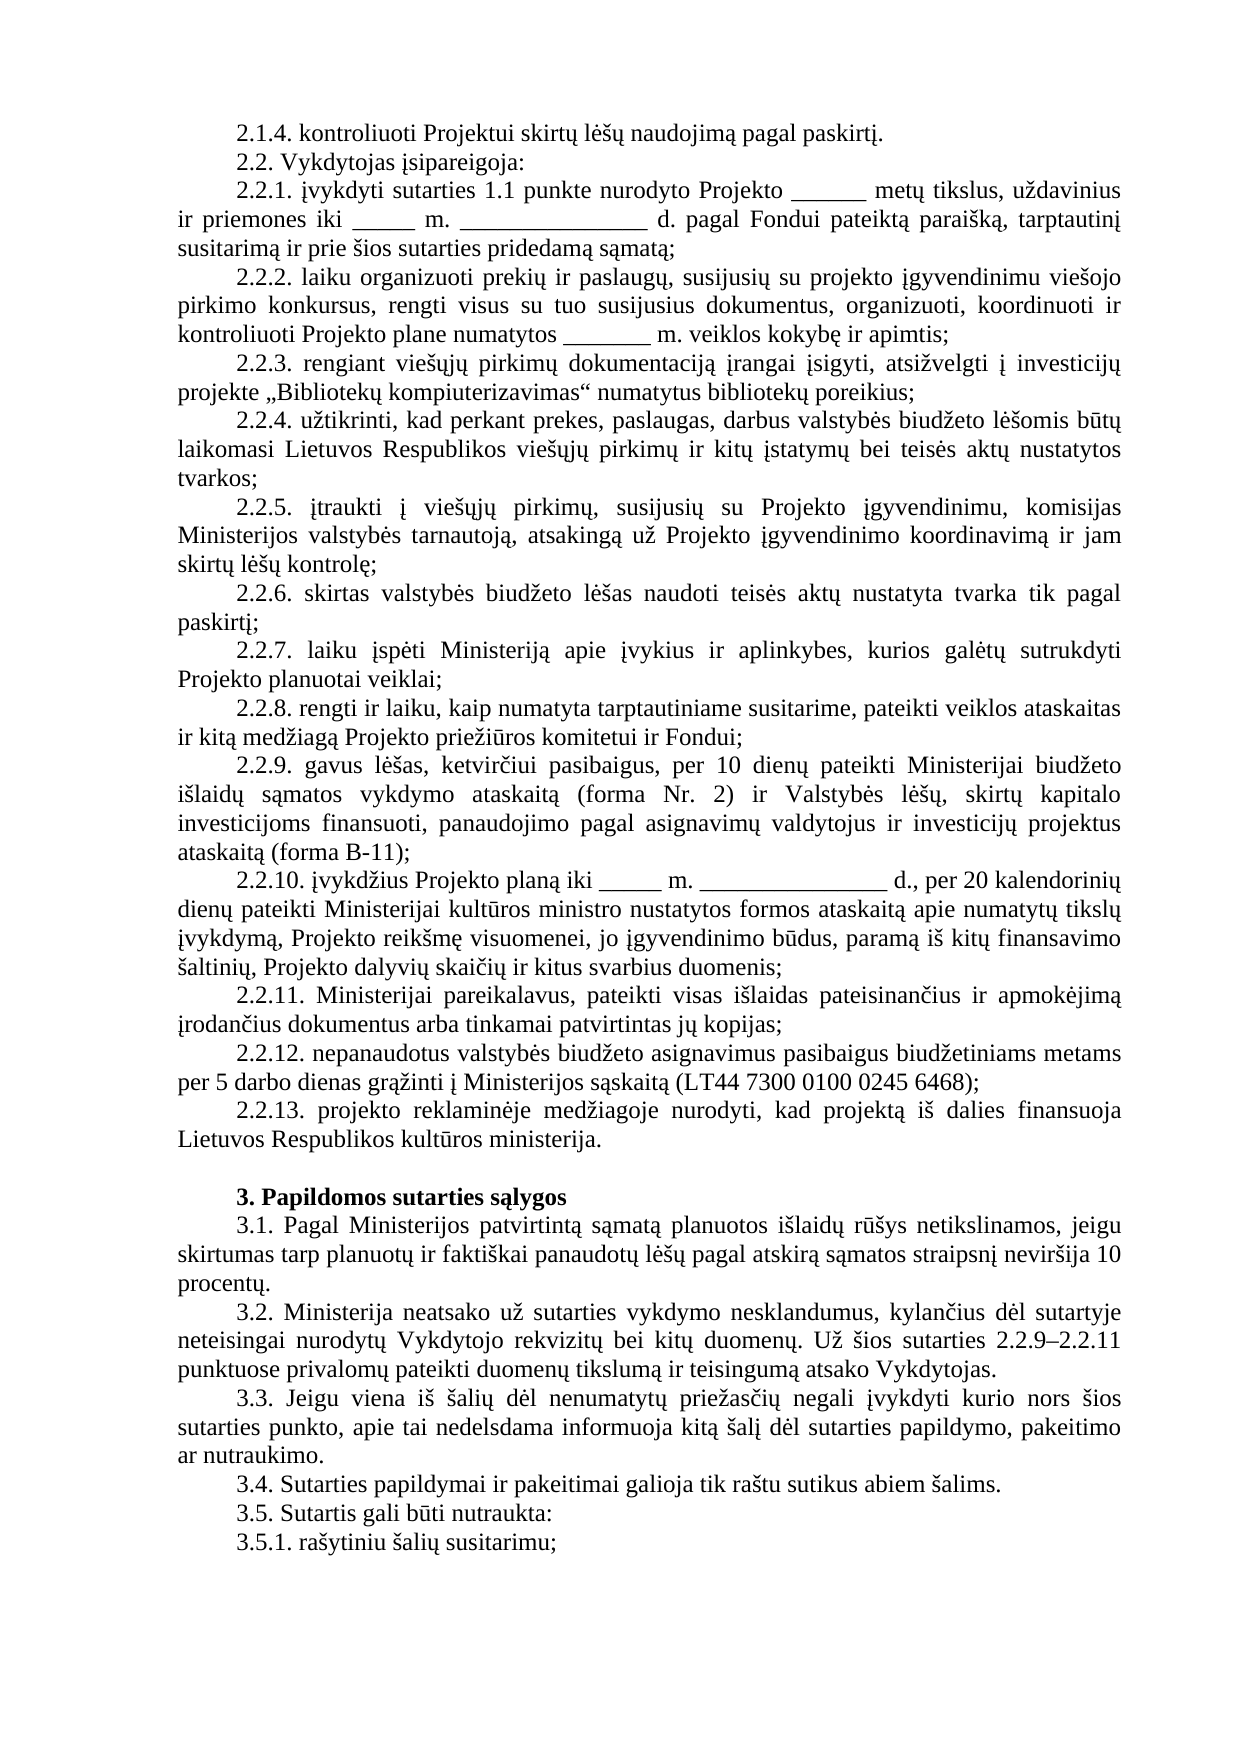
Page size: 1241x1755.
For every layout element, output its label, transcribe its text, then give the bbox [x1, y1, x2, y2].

text 3.3. Jeigu viena iš šalių dėl nenumatytų priežasčių negali įvykdyti kurio nors šios sutarties punkto, apie tai nedelsdama informuoja kitą šalį dėl sutarties papildymo, pakeitimo ar nutraukimo. [177, 1383, 1122, 1469]
text 2.2.8. rengti ir laiku, kaip numatyta tarptautiniame susitarime, pateikti veiklos ataskaitas ir kitą medžiagą Projekto priežiūros komitetui ir Fondui; [177, 693, 1122, 751]
text 3.4. Sutarties papildymai ir pakeitimai galioja tik raštu sutikus abiem šalims. [177, 1469, 1122, 1498]
text 3. Papildomos sutarties sąlygos [177, 1182, 1122, 1211]
text 3.5. Sutartis gali būti nutraukta: [177, 1498, 1122, 1527]
text 2.2.2. laiku organizuoti prekių ir paslaugų, susijusių su projekto įgyvendinimu viešojo pirkimo konkursus, rengti visus su tuo susijusius dokumentus, organizuoti, koordinuoti ir kontroliuoti Projekto plane numatytos _______ m. veiklos kokybę ir apimtis; [177, 262, 1122, 348]
text 2.1.4. kontroliuoti Projektui skirtų lėšų naudojimą pagal paskirtį. [177, 118, 1122, 147]
text 2.2.10. įvykdžius Projekto planą iki _____ m. _______________ d., per 20 kalendorinių dienų pateikti Ministerijai kultūros ministro nustatytos formos ataskaitą apie numatytų tikslų įvykdymą, Projekto reikšmę visuomenei, jo įgyvendinimo būdus, paramą iš kitų finansavimo šaltinių, Projekto dalyvių skaičių ir kitus svarbius duomenis; [177, 866, 1122, 981]
text 3.1. Pagal Ministerijos patvirtintą sąmatą planuotos išlaidų rūšys netikslinamos, jeigu skirtumas tarp planuotų ir faktiškai panaudotų lėšų pagal atskirą sąmatos straipsnį neviršija 10 procentų. [177, 1211, 1122, 1297]
text 2.2.3. rengiant viešųjų pirkimų dokumentaciją įrangai įsigyti, atsižvelgti į investicijų projekte „Bibliotekų kompiuterizavimas“ numatytus bibliotekų poreikius; [177, 348, 1122, 406]
text 2.2.5. įtraukti į viešųjų pirkimų, susijusių su Projekto įgyvendinimu, komisijas Ministerijos valstybės tarnautoją, atsakingą už Projekto įgyvendinimo koordinavimą ir jam skirtų lėšų kontrolę; [177, 492, 1122, 578]
text 2.2.7. laiku įspėti Ministeriją apie įvykius ir aplinkybes, kurios galėtų sutrukdyti Projekto planuotai veiklai; [177, 636, 1122, 693]
text 2.2.11. Ministerijai pareikalavus, pateikti visas išlaidas pateisinančius ir apmokėjimą įrodančius dokumentus arba tinkamai patvirtintas jų kopijas; [177, 981, 1122, 1038]
text 2.2.13. projekto reklaminėje medžiagoje nurodyti, kad projektą iš dalies finansuoja Lietuvos Respublikos kultūros ministerija. [177, 1096, 1122, 1153]
text 2.2.9. gavus lėšas, ketvirčiui pasibaigus, per 10 dienų pateikti Ministerijai biudžeto išlaidų sąmatos vykdymo ataskaitą (forma Nr. 2) ir Valstybės lėšų, skirtų kapitalo investicijoms finansuoti, panaudojimo pagal asignavimų valdytojus ir investicijų projektus ataskaitą (forma B-11); [177, 751, 1122, 866]
text 2.2.12. nepanaudotus valstybės biudžeto asignavimus pasibaigus biudžetiniams metams per 5 darbo dienas grąžinti į Ministerijos sąskaitą (LT44 7300 0100 0245 6468); [177, 1038, 1122, 1096]
text 2.2. Vykdytojas įsipareigoja: [177, 147, 1122, 176]
text 2.2.4. užtikrinti, kad perkant prekes, paslaugas, darbus valstybės biudžeto lėšomis būtų laikomasi Lietuvos Respublikos viešųjų pirkimų ir kitų įstatymų bei teisės aktų nustatytos tvarkos; [177, 406, 1122, 492]
text 2.2.1. įvykdyti sutarties 1.1 punkte nurodyto Projekto ______ metų tikslus, uždavinius ir priemones iki _____ m. _______________ d. pagal Fondui pateiktą paraišką, tarptautinį susitarimą ir prie šios sutarties pridedamą sąmatą; [177, 176, 1122, 262]
text 3.5.1. rašytiniu šalių susitarimu; [177, 1527, 1122, 1556]
text 3.2. Ministerija neatsako už sutarties vykdymo nesklandumus, kylančius dėl sutartyje neteisingai nurodytų Vykdytojo rekvizitų bei kitų duomenų. Už šios sutarties 2.2.9–2.2.11 punktuose privalomų pateikti duomenų tikslumą ir teisingumą atsako Vykdytojas. [177, 1297, 1122, 1383]
text 2.2.6. skirtas valstybės biudžeto lėšas naudoti teisės aktų nustatyta tvarka tik pagal paskirtį; [177, 578, 1122, 636]
